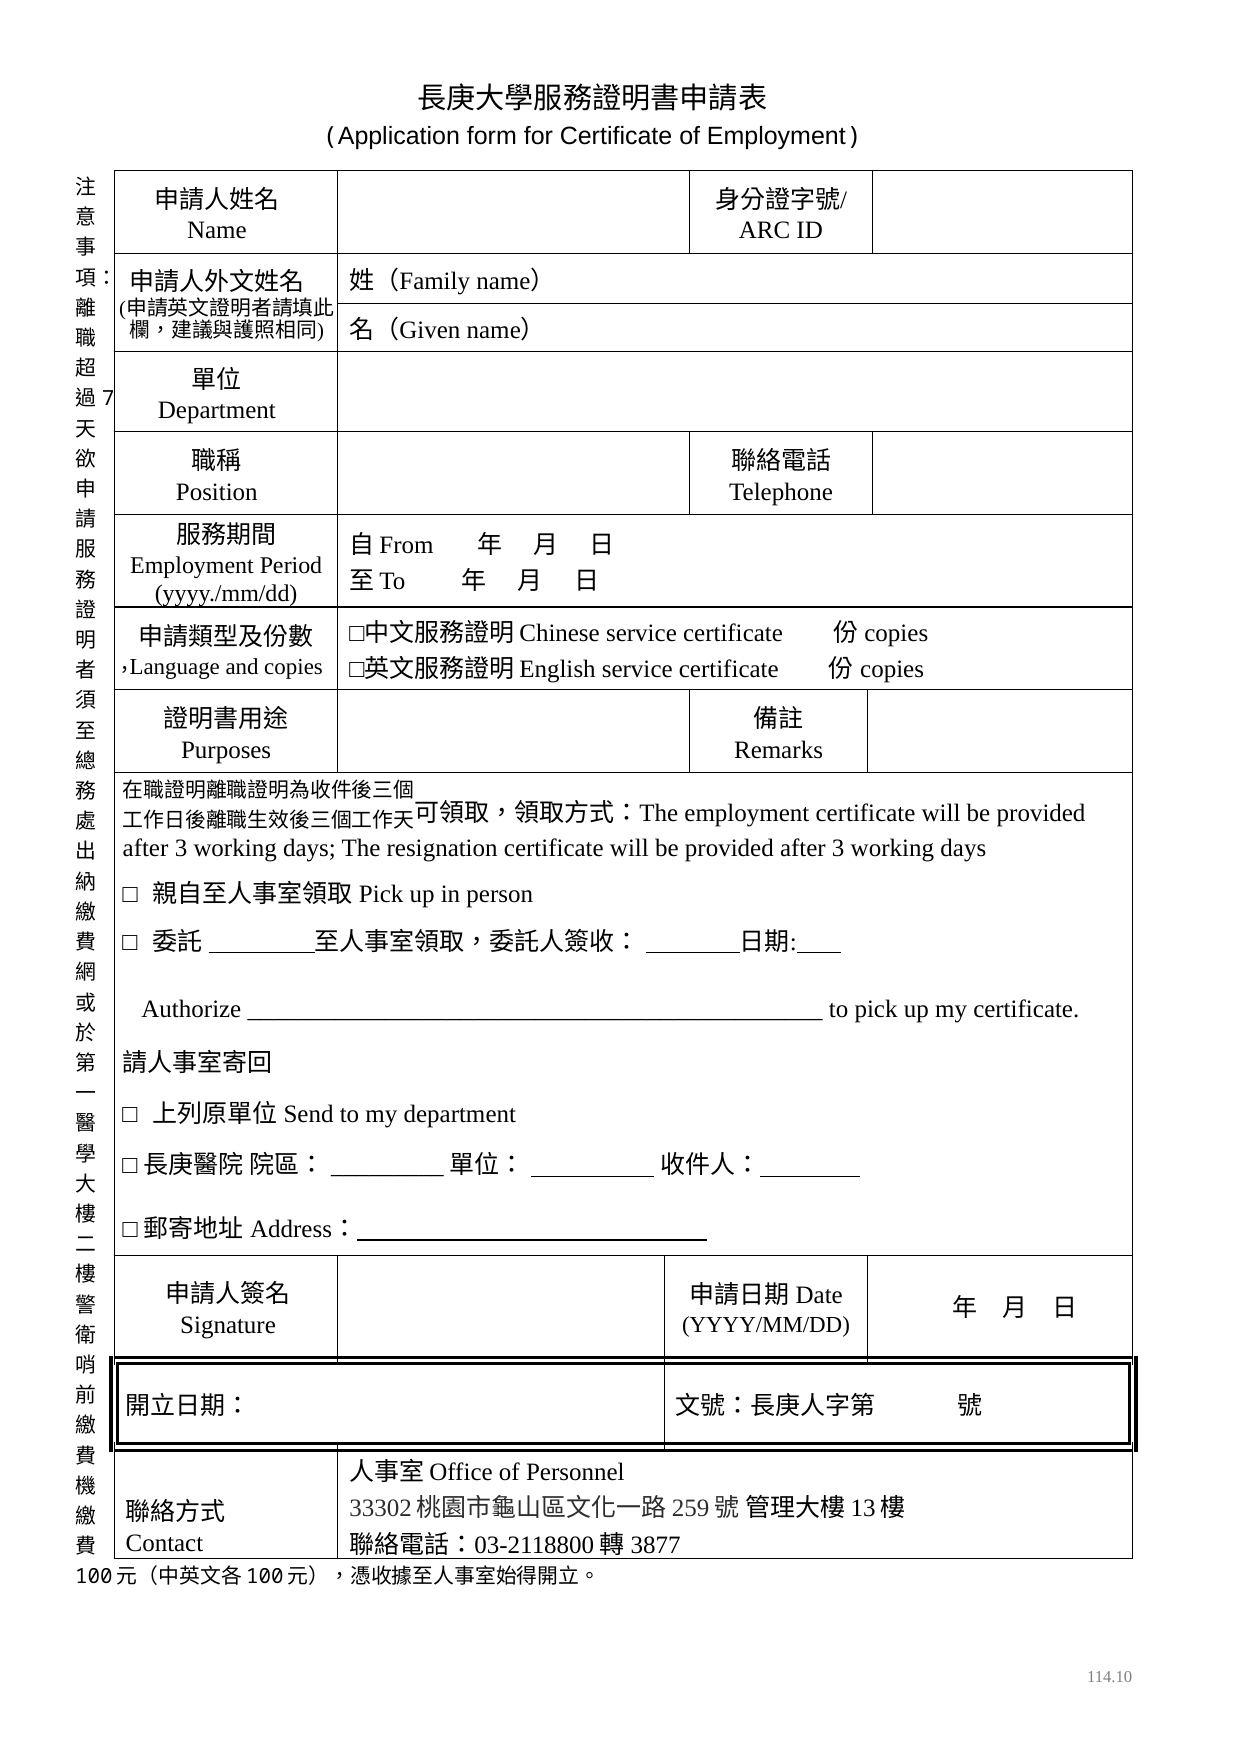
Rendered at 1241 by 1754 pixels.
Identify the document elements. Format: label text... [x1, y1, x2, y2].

table_cell 單位 Department [115, 352, 337, 431]
table_cell 申請人簽名 Signature [115, 1256, 337, 1356]
table_cell 申請日期 Date (YYYY/MM/DD) [665, 1256, 867, 1356]
table_cell 服務期間 Employment Period (yyyy./mm/dd) [115, 515, 337, 606]
table_cell 申請類型及份數 Language and copies [115, 608, 337, 689]
table_cell 姓（Family name） [338, 254, 1132, 303]
table_cell □中文服務證明Chinese service certificate 份 copies □英文服務證明English service certificate 份 copies [338, 608, 1132, 689]
table_cell 自From 年 月 日 至To 年 月 日 [338, 515, 1132, 606]
table_cell [115, 1443, 337, 1449]
text (Application form for Certificate of Employment) [19, 117, 1165, 151]
table_cell 職稱 Position [115, 432, 337, 514]
table_header [873, 171, 1132, 253]
text [1133, 170, 1165, 291]
table_cell 人事室Office of Personnel 33302桃園市龜山區文化一路259號 管理大樓13樓 聯絡電話：03-2118800轉 3877 電子信箱：cgu_personnel@mail.cgu.edu.tw [338, 1452, 1132, 1558]
table_cell 聯絡方式 Contact [115, 1452, 337, 1558]
table_cell [868, 690, 1132, 772]
table_cell 證明書用途 Purposes [115, 690, 337, 772]
text 離職超過7天欲申請服務證明者，須至總務處出納繳費網或於第一醫學大樓二樓警衛哨前繳費機繳費100元（中英文各100元），憑收據至人事室始得開立。 [75, 291, 1158, 1590]
table_cell 文號：長庚人字第 號 [665, 1365, 1128, 1442]
text 長庚大學服務證明書申請表 [19, 75, 1165, 117]
table_cell 文號：長庚人字第 號 [868, 1359, 1133, 1442]
table_cell 申請人外文姓名 (申請英文證明者請填此欄，建議與護照相同) [115, 254, 337, 351]
table_cell 開立日期： [119, 1365, 664, 1442]
table_header 申請人姓名Name [115, 171, 337, 253]
table_cell [338, 432, 689, 514]
table_cell 備註 Remarks [690, 690, 867, 772]
table_cell 年 月 日 [868, 1256, 1132, 1356]
table_cell 名（Given name） [338, 304, 1132, 351]
text 注意事項： [75, 170, 114, 291]
table_cell 在職證明離職證明為收件後三個工作日後離職生效後三個工作天可領取，領取方式：The employment certificate will be provided after 3 working days; The resignation certificate will be provided after 3 working days □ 親自至人事室領取 Pick up in person □ 委託 至人事室領取，委託人簽收： 日期: Authorize ______________________________________________ to pick up my certificate. 請人事室寄回 □ 上列原單位 Send to my department □ 長庚醫院 院區： _________ 單位： 收件人： □ 郵寄地址 Address： [115, 773, 1132, 1255]
table_cell 聯絡電話 Telephone [690, 432, 872, 514]
table_cell [338, 352, 1132, 431]
table_cell 人事室Office of Personnel 33302桃園市龜山區文化一路259號 管理大樓13樓 聯絡電話：03-2118800轉 3877 電子信箱：cgu_personnel@mail.cgu.edu.tw [665, 1442, 1132, 1449]
table_header [338, 171, 689, 253]
table_header 身分證字號/ ARC ID [690, 171, 872, 253]
table_cell [338, 690, 689, 772]
table_cell [873, 432, 1132, 514]
table_cell [338, 1256, 664, 1356]
